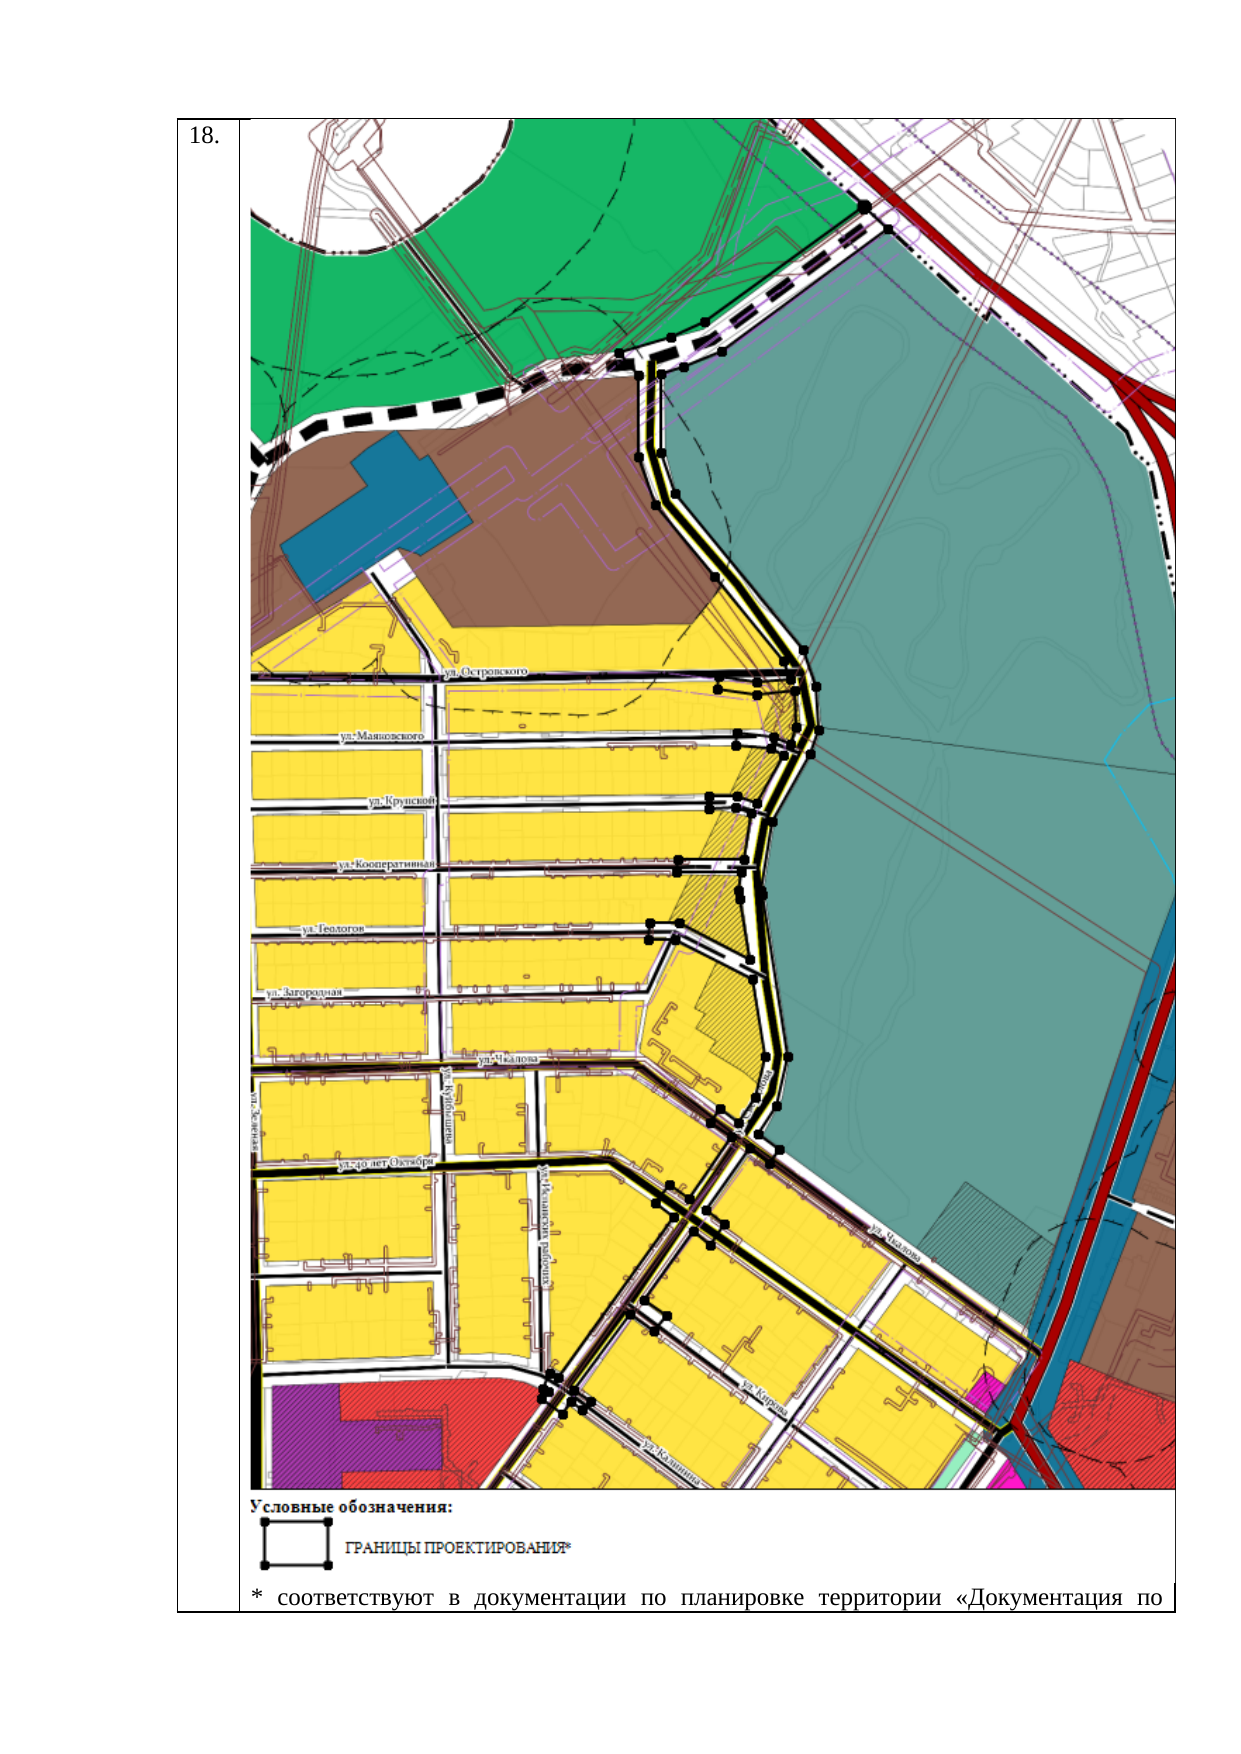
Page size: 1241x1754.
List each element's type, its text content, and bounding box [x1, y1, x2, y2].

table_cell 18. [178, 120, 239, 1611]
table_cell * соответствуют в документации по планировке территории «Документация по [240, 120, 1174, 1611]
